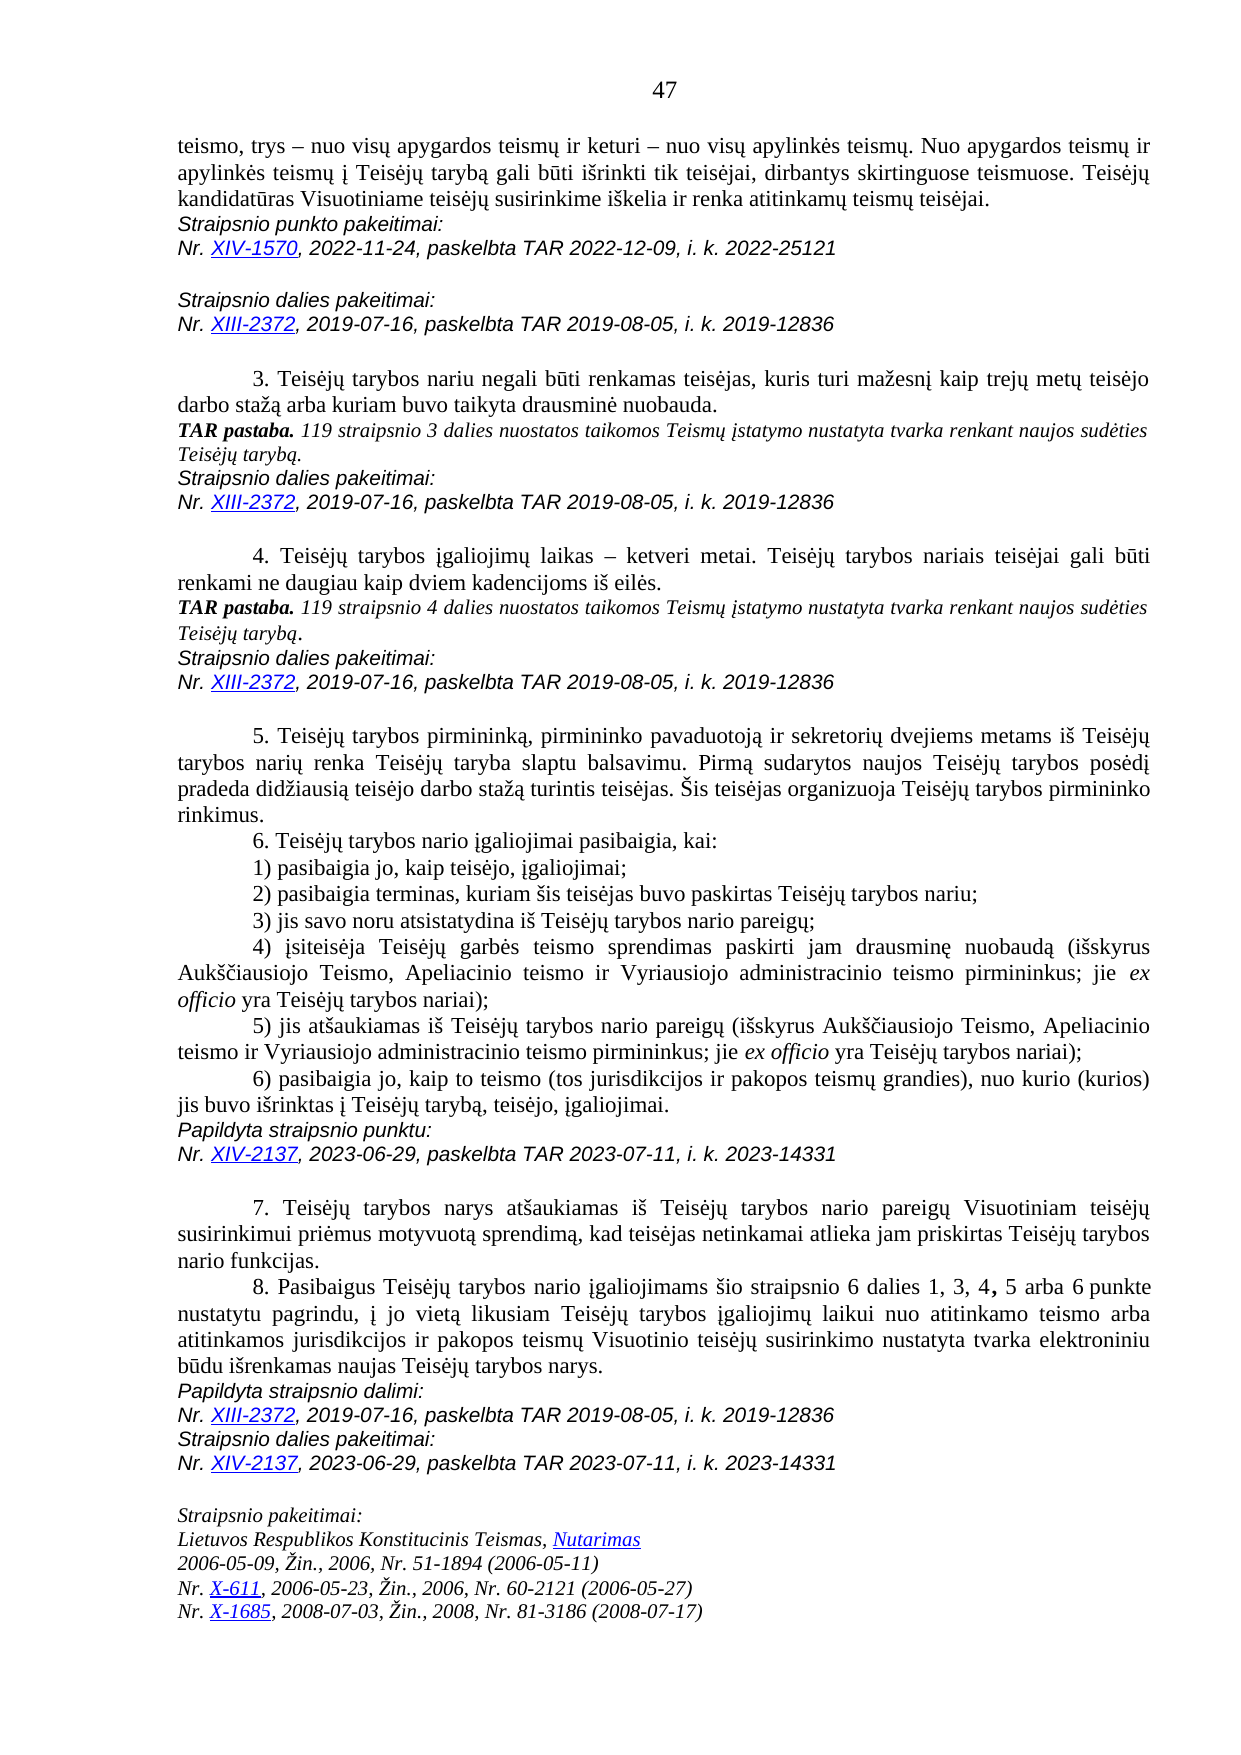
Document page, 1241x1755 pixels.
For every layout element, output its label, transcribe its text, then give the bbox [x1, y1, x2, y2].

text Nr. XIV-2137, 2023-06-29, paskelbta TAR 2023-07-11, i. k. 2023-14331 [177, 1451, 1152, 1474]
text 6. Teisėjų tarybos nario įgaliojimai pasibaigia, kai: [177, 828, 1152, 854]
text 3) jis savo noru atsistatydina iš Teisėjų tarybos nario pareigų; [177, 907, 1152, 933]
text 2006-05-09, Žin., 2006, Nr. 51-1894 (2006-05-11) [177, 1551, 1152, 1575]
text Straipsnio dalies pakeitimai: [177, 1427, 1152, 1451]
text Straipsnio pakeitimai: [177, 1503, 1152, 1527]
text Lietuvos Respublikos Konstitucinis Teismas, Nutarimas [177, 1527, 1152, 1551]
text Nr. XIII-2372, 2019-07-16, paskelbta TAR 2019-08-05, i. k. 2019-12836 [177, 312, 1152, 336]
text TAR pastaba. 119 straipsnio 3 dalies nuostatos taikomos Teismų įstatymo nustatyta tvarka renkant naujos sudėties Teisėjų tarybą. [177, 418, 1152, 466]
text 1) pasibaigia jo, kaip teisėjo, įgaliojimai; [177, 854, 1152, 880]
text TAR pastaba. 119 straipsnio 4 dalies nuostatos taikomos Teismų įstatymo nustatyta tvarka renkant naujos sudėties Teisėjų tarybą. [177, 595, 1152, 646]
text Nr. XIII-2372, 2019-07-16, paskelbta TAR 2019-08-05, i. k. 2019-12836 [177, 1403, 1152, 1427]
text teismo, trys – nuo visų apygardos teismų ir keturi – nuo visų apylinkės teismų. Nuo apygardos teismų ir apylinkės teismų į Teisėjų tarybą gali būti išrinkti tik teisėjai, dirbantys skirtinguose teismuose. Teisėjų kandidatūras Visuotiniame teisėjų susirinkime iškelia ir renka atitinkamų teismų teisėjai. [177, 132, 1152, 212]
text 6) pasibaigia jo, kaip to teismo (tos jurisdikcijos ir pakopos teismų grandies), nuo kurio (kurios) jis buvo išrinktas į Teisėjų tarybą, teisėjo, įgaliojimai. [177, 1065, 1152, 1117]
text 4. Teisėjų tarybos įgaliojimų laikas – ketveri metai. Teisėjų tarybos nariais teisėjai gali būti renkami ne daugiau kaip dviem kadencijoms iš eilės. [177, 542, 1152, 595]
text 5) jis atšaukiamas iš Teisėjų tarybos nario pareigų (išskyrus Aukščiausiojo Teismo, Apeliacinio teismo ir Vyriausiojo administracinio teismo pirmininkus; jie ex officio yra Teisėjų tarybos nariai); [177, 1012, 1152, 1065]
text Straipsnio dalies pakeitimai: [177, 466, 1152, 490]
text Nr. X-611, 2006-05-23, Žin., 2006, Nr. 60-2121 (2006-05-27) [177, 1575, 1152, 1599]
text Papildyta straipsnio punktu: [177, 1117, 1152, 1141]
text Straipsnio dalies pakeitimai: [177, 288, 1152, 312]
text 8. Pasibaigus Teisėjų tarybos nario įgaliojimams šio straipsnio 6 dalies 1, 3, 4, 5 arba 6 punkte nustatytu pagrindu, į jo vietą likusiam Teisėjų tarybos įgaliojimų laikui nuo atitinkamo teismo arba atitinkamos jurisdikcijos ir pakopos teismų Visuotinio teisėjų susirinkimo nustatyta tvarka elektroniniu būdu išrenkamas naujas Teisėjų tarybos narys. [177, 1273, 1152, 1379]
text Straipsnio punkto pakeitimai: [177, 212, 1152, 236]
text Straipsnio dalies pakeitimai: [177, 646, 1152, 669]
text Nr. X-1685, 2008-07-03, Žin., 2008, Nr. 81-3186 (2008-07-17) [177, 1599, 1152, 1623]
text 3. Teisėjų tarybos nariu negali būti renkamas teisėjas, kuris turi mažesnį kaip trejų metų teisėjo darbo stažą arba kuriam buvo taikyta drausminė nuobauda. [177, 365, 1152, 418]
text Nr. XIII-2372, 2019-07-16, paskelbta TAR 2019-08-05, i. k. 2019-12836 [177, 490, 1152, 514]
text 5. Teisėjų tarybos pirmininką, pirmininko pavaduotoją ir sekretorių dvejiems metams iš Teisėjų tarybos narių renka Teisėjų taryba slaptu balsavimu. Pirmą sudarytos naujos Teisėjų tarybos posėdį pradeda didžiausią teisėjo darbo stažą turintis teisėjas. Šis teisėjas organizuoja Teisėjų tarybos pirmininko rinkimus. [177, 722, 1152, 828]
text Nr. XIV-1570, 2022-11-24, paskelbta TAR 2022-12-09, i. k. 2022-25121 [177, 236, 1152, 259]
text Papildyta straipsnio dalimi: [177, 1379, 1152, 1403]
text 4) įsiteisėja Teisėjų garbės teismo sprendimas paskirti jam drausminę nuobaudą (išskyrus Aukščiausiojo Teismo, Apeliacinio teismo ir Vyriausiojo administracinio teismo pirmininkus; jie ex officio yra Teisėjų tarybos nariai); [177, 933, 1152, 1012]
text Nr. XIV-2137, 2023-06-29, paskelbta TAR 2023-07-11, i. k. 2023-14331 [177, 1141, 1152, 1165]
text 2) pasibaigia terminas, kuriam šis teisėjas buvo paskirtas Teisėjų tarybos nariu; [177, 880, 1152, 907]
text Nr. XIII-2372, 2019-07-16, paskelbta TAR 2019-08-05, i. k. 2019-12836 [177, 669, 1152, 693]
text 7. Teisėjų tarybos narys atšaukiamas iš Teisėjų tarybos nario pareigų Visuotiniam teisėjų susirinkimui priėmus motyvuotą sprendimą, kad teisėjas netinkamai atlieka jam priskirtas Teisėjų tarybos nario funkcijas. [177, 1194, 1152, 1273]
